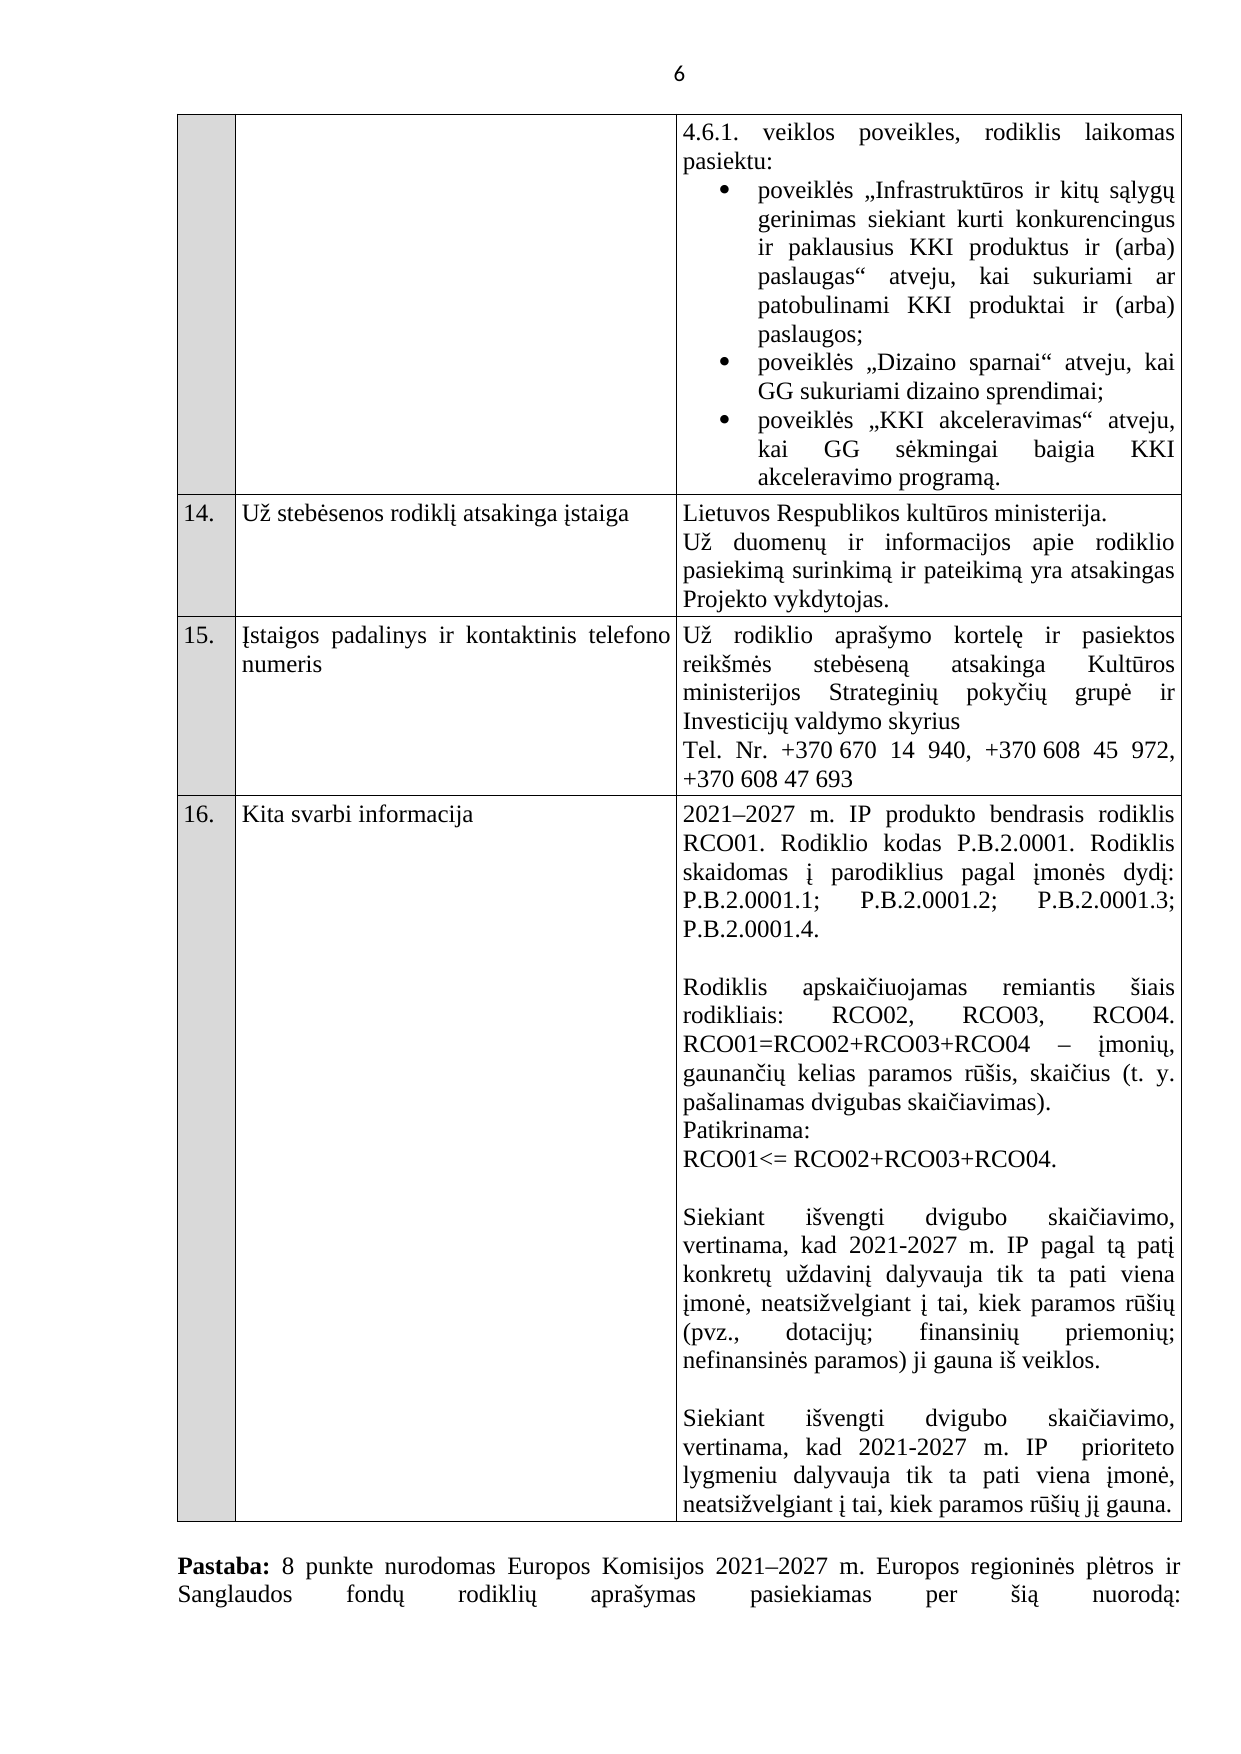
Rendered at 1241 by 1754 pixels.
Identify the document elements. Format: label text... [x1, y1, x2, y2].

table_cell [178, 115, 235, 494]
table_cell Įstaigos padalinys ir kontaktinis telefono numeris [236, 617, 676, 795]
table_cell 14. [178, 495, 235, 616]
table_cell Lietuvos Respublikos kultūros ministerija. Už duomenų ir informacijos apie rodiklio pasiekimą surinkimą ir pateikimą yra atsakingas Projekto vykdytojas. [677, 495, 1181, 616]
table_cell 16. [178, 796, 235, 1521]
table_cell [236, 115, 676, 494]
table_cell Kita svarbi informacija [236, 796, 676, 1521]
table_cell Už rodiklio aprašymo kortelę ir pasiektos reikšmės stebėseną atsakinga Kultūros ministerijos Strateginių pokyčių grupė ir Investicijų valdymo skyrius Tel. Nr. +370 670 14 940, +370 608 45 972, +370 608 47 693 [677, 617, 1181, 795]
table_cell 15. [178, 617, 235, 795]
text Pastaba: 8 punkte nurodomas Europos Komisijos 2021–2027 m. Europos regioninės plėtros ir Sanglaudos fondų rodiklių aprašymas pasiekiamas per šią nuorodą: [177, 1551, 1181, 1608]
table_cell Už stebėsenos rodiklį atsakinga įstaiga [236, 495, 676, 616]
table_cell 2021–2027 m. IP produkto bendrasis rodiklis RCO01. Rodiklio kodas P.B.2.0001. Rodiklis skaidomas į parodiklius pagal įmonės dydį: P.B.2.0001.1; P.B.2.0001.2; P.B.2.0001.3; P.B.2.0001.4. Rodiklis apskaičiuojamas remiantis šiais rodikliais: RCO02, RCO03, RCO04. RCO01=RCO02+RCO03+RCO04 – įmonių, gaunančių kelias paramos rūšis, skaičius (t. y. pašalinamas dvigubas skaičiavimas). Patikrinama: RCO01<= RCO02+RCO03+RCO04. Siekiant išvengti dvigubo skaičiavimo, vertinama, kad 2021-2027 m. IP pagal tą patį konkretų uždavinį dalyvauja tik ta pati viena įmonė, neatsižvelgiant į tai, kiek paramos rūšių (pvz., dotacijų; finansinių priemonių; nefinansinės paramos) ji gauna iš veiklos. Siekiant išvengti dvigubo skaičiavimo, vertinama, kad 2021-2027 m. IP prioriteto lygmeniu dalyvauja tik ta pati viena įmonė, neatsižvelgiant į tai, kiek paramos rūšių jį gauna. [677, 796, 1181, 1521]
table_cell 4.6.1. veiklos poveikles, rodiklis laikomas pasiektu:  poveiklės „Infrastruktūros ir kitų sąlygų gerinimas siekiant kurti konkurencingus ir paklausius KKI produktus ir (arba) paslaugas“ atveju, kai sukuriami ar patobulinami KKI produktai ir (arba) paslaugos;  poveiklės „Dizaino sparnai“ atveju, kai GG sukuriami dizaino sprendimai;  poveiklės „KKI akceleravimas“ atveju, kai GG sėkmingai baigia KKI akceleravimo programą. [677, 115, 1181, 494]
